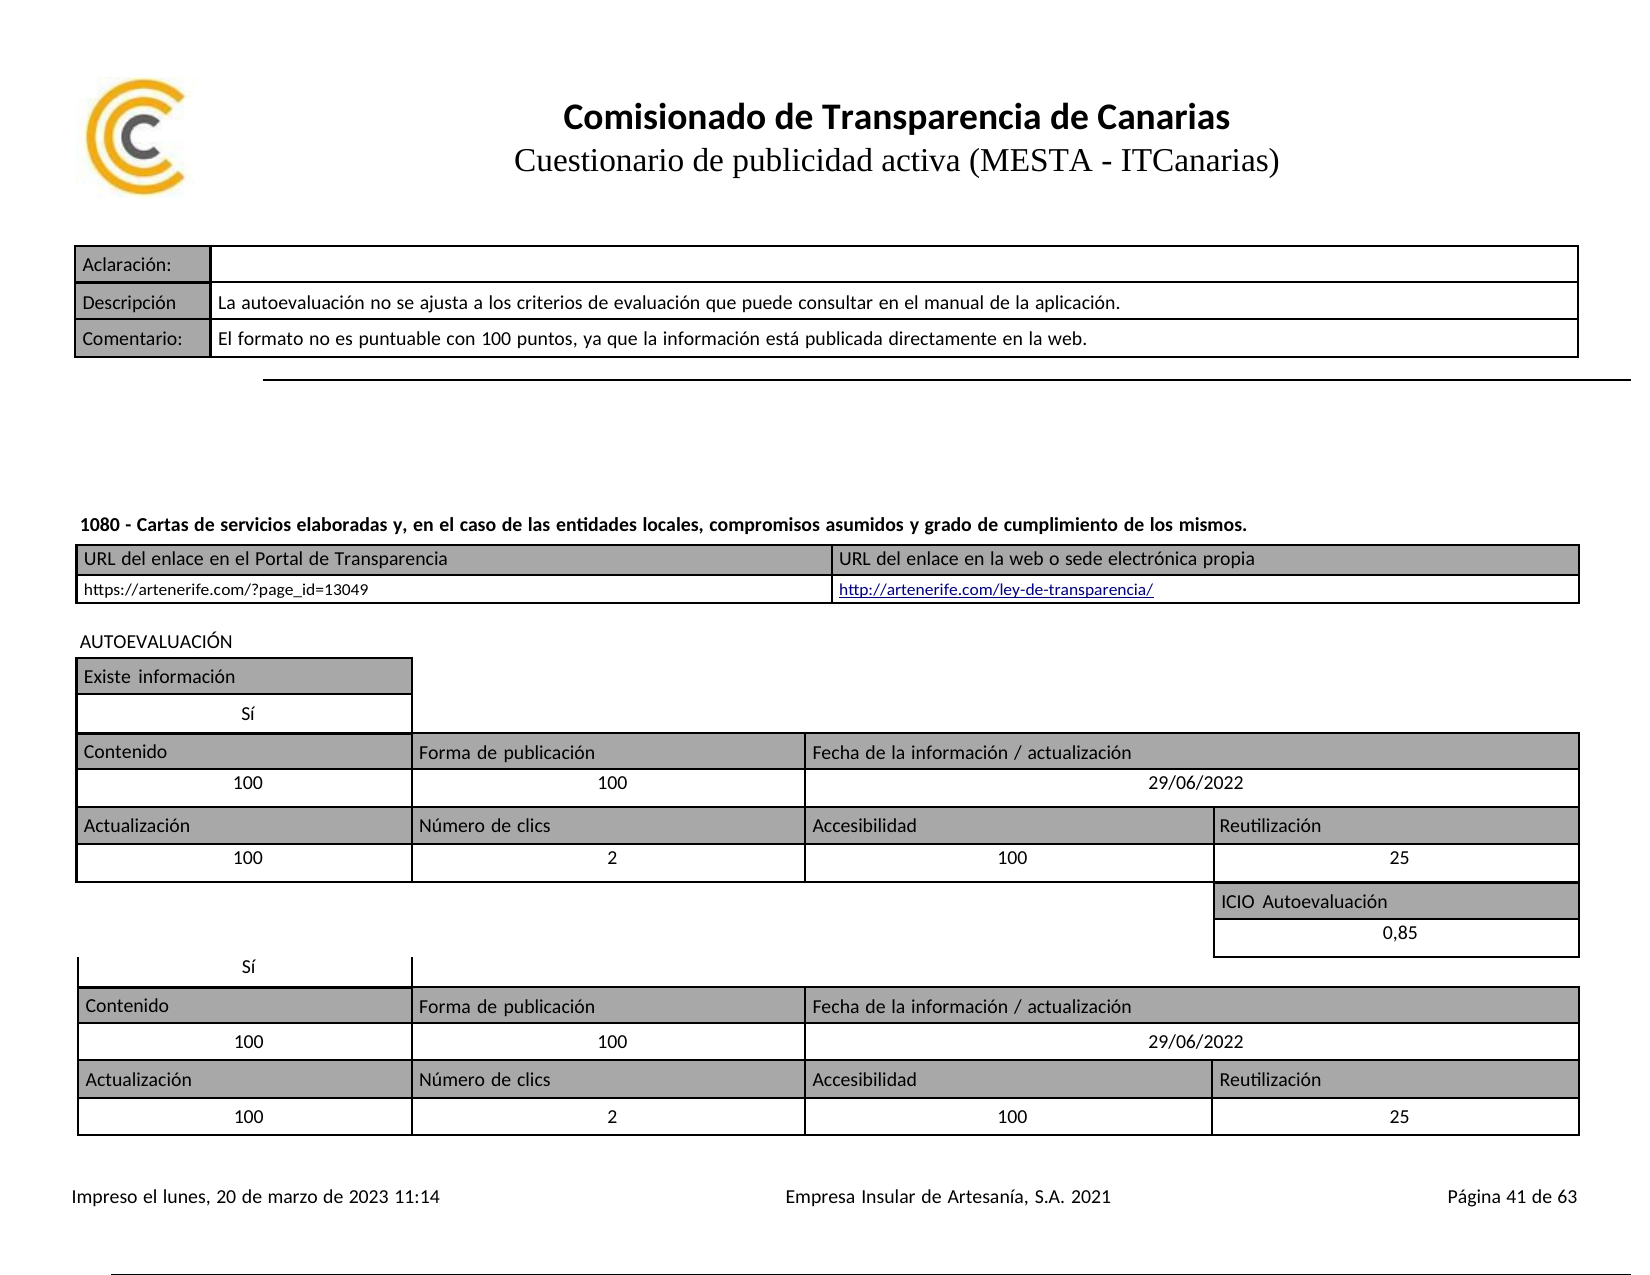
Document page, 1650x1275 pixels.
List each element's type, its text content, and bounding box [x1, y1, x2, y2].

table_header [413, 957, 1579, 986]
table_cell https://artenerife.com/?page_id=13049 [78, 576, 831, 602]
table_cell 100 [413, 1024, 804, 1059]
table_header URL del enlace en la web o sede electrónica propia [833, 546, 1578, 574]
table_cell 100 [806, 1099, 1211, 1134]
table_cell ICIO Autoevaluación [1215, 884, 1578, 918]
table_cell Contenido [79, 989, 411, 1022]
text 1080 - Cartas de servicios elaboradas y, en el caso de las entidades locales, compromisos asumidos y grado de cumplimiento de los mismos. [79, 512, 1594, 536]
table_cell Reutilización [1213, 1061, 1578, 1097]
text AUTOEVALUACIÓN [79, 629, 1594, 653]
table_cell 100 [78, 770, 411, 806]
table_cell 29/06/2022 [806, 1024, 1578, 1059]
table_cell Actualización [78, 808, 411, 843]
table_cell Actualización [79, 1061, 411, 1097]
table_cell 100 [806, 845, 1213, 881]
table_cell 2 [413, 1099, 804, 1134]
table_cell Sí [78, 695, 411, 732]
table_cell Forma de publicación [413, 988, 804, 1022]
table_cell Sí [79, 957, 411, 986]
text EVALUACIÓN [1579, 657, 1594, 957]
table_cell Accesibilidad [806, 1061, 1211, 1097]
table_cell Fecha de la información / actualización [806, 734, 1578, 768]
table_header Existe información [78, 659, 411, 693]
table_cell 2 [413, 845, 804, 881]
table_cell 25 [1213, 1099, 1578, 1134]
table_cell La autoevaluación no se ajusta a los criterios de evaluación que puede consultar en el manual de la aplicación. [212, 283, 1577, 318]
table_cell Descripción [76, 284, 209, 318]
table_cell [76, 883, 1213, 956]
picture [76, 77, 197, 198]
table_cell 100 [78, 845, 411, 881]
table_cell Fecha de la información / actualización [806, 988, 1578, 1022]
table_cell Accesibilidad [806, 808, 1213, 843]
table_cell 0,85 [1215, 920, 1578, 956]
table_header [413, 657, 1579, 732]
table_cell 100 [413, 770, 804, 806]
table_cell http://artenerife.com/ley-de-transparencia/ [833, 576, 1578, 602]
table_header URL del enlace en el Portal de Transparencia [78, 546, 831, 574]
table_cell El formato no es puntuable con 100 puntos, ya que la información está publicada directamente en la web. [212, 320, 1577, 356]
table_cell Contenido [78, 735, 411, 768]
table_cell 25 [1215, 845, 1578, 881]
table_cell 29/06/2022 [806, 770, 1578, 806]
table_cell 100 [79, 1024, 411, 1059]
table_cell Número de clics [413, 1061, 804, 1097]
table_cell Número de clics [413, 808, 804, 843]
table_cell Forma de publicación [413, 734, 804, 768]
table_cell Reutilización [1215, 808, 1578, 843]
table_cell 100 [79, 1099, 411, 1134]
table_cell Comentario: [76, 320, 209, 356]
table_header Aclaración: [76, 247, 209, 281]
table_header [212, 247, 1577, 281]
